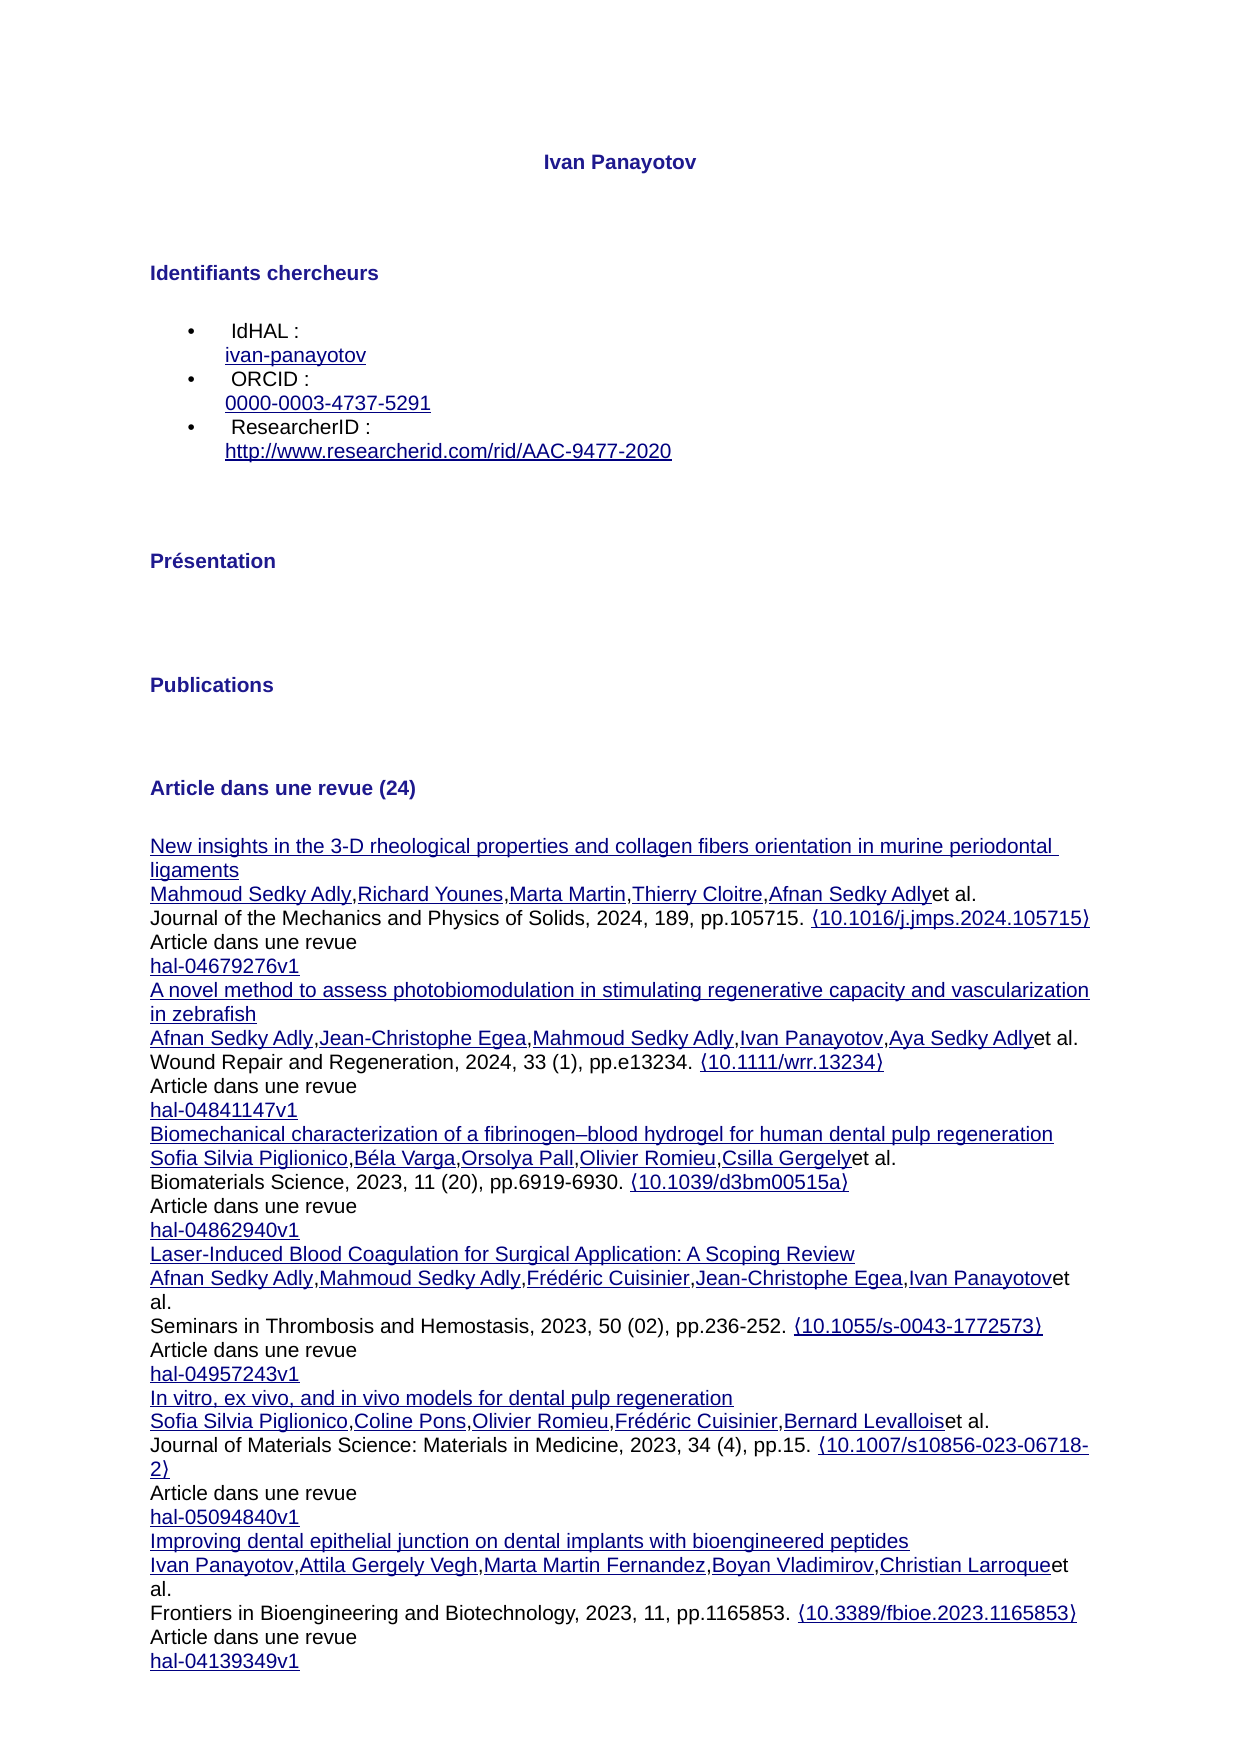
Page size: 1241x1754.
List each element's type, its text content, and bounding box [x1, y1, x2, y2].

table_cell Biomechanical characterization of a fibrinogen–blood hydrogel for human dental pulp regeneration Sofia Silvia Piglionico,Béla Varga,Orsolya Pall,Olivier Romieu,Csilla Gergelyet al. Biomaterials Science, 2023, 11 (20), pp.6919-6930. ⟨10.1039/d3bm00515a⟩ Article dans une revue hal-04862940v1 [150, 1122, 1090, 1242]
table_cell In vitro, ex vivo, and in vivo models for dental pulp regeneration Sofia Silvia Piglionico,Coline Pons,Olivier Romieu,Frédéric Cuisinier,Bernard Levalloiset al. Journal of Materials Science: Materials in Medicine, 2023, 34 (4), pp.15. ⟨10.1007/s10856-023-06718-2⟩ Article dans une revue hal-05094840v1 [150, 1385, 1090, 1529]
list IdHAL : [187, 319, 1090, 343]
table_cell Laser-Induced Blood Coagulation for Surgical Application: A Scoping Review Afnan Sedky Adly,Mahmoud Sedky Adly,Frédéric Cuisinier,Jean-Christophe Egea,Ivan Panayotovet al. Seminars in Thrombosis and Hemostasis, 2023, 50 (02), pp.236-252. ⟨10.1055/s-0043-1772573⟩ Article dans une revue hal-04957243v1 [150, 1242, 1090, 1385]
subtitle Publications [150, 673, 1090, 697]
list http://www.researcherid.com/rid/AAC-9477-2020 [187, 438, 1090, 462]
list ivan-panayotov [187, 343, 1090, 367]
table_header New insights in the 3-D rheological properties and collagen fibers orientation in murine periodontal ligaments Mahmoud Sedky Adly,Richard Younes,Marta Martin,Thierry Cloitre,Afnan Sedky Adlyet al. Journal of the Mechanics and Physics of Solids, 2024, 189, pp.105715. ⟨10.1016/j.jmps.2024.105715⟩ Article dans une revue hal-04679276v1 [150, 834, 1090, 978]
table_cell in zebrafish Afnan Sedky Adly,Jean-Christophe Egea,Mahmoud Sedky Adly,Ivan Panayotov,Aya Sedky Adlyet al. Wound Repair and Regeneration, 2024, 33 (1), pp.e13234. ⟨10.1111/wrr.13234⟩ Article dans une revue hal-04841147v1 [150, 1000, 1090, 1122]
list ORCID : [187, 367, 1090, 391]
list 0000-0003-4737-5291 [187, 391, 1090, 414]
table_cell Improving dental epithelial junction on dental implants with bioengineered peptides Ivan Panayotov,Attila Gergely Vegh,Marta Martin Fernandez,Boyan Vladimirov,Christian Larroqueet al. Frontiers in Bioengineering and Biotechnology, 2023, 11, pp.1165853. ⟨10.3389/fbioe.2023.1165853⟩ Article dans une revue hal-04139349v1 [150, 1529, 1090, 1673]
subtitle Ivan Panayotov [150, 150, 1090, 174]
subtitle Présentation [150, 549, 1090, 573]
table_cell A novel method to assess photobiomodulation in stimulating regenerative capacity and vascularization [150, 978, 1090, 999]
list ResearcherID : [187, 414, 1090, 438]
subtitle Article dans une revue (24) [150, 776, 1090, 800]
subtitle Identifiants chercheurs [150, 260, 1090, 284]
